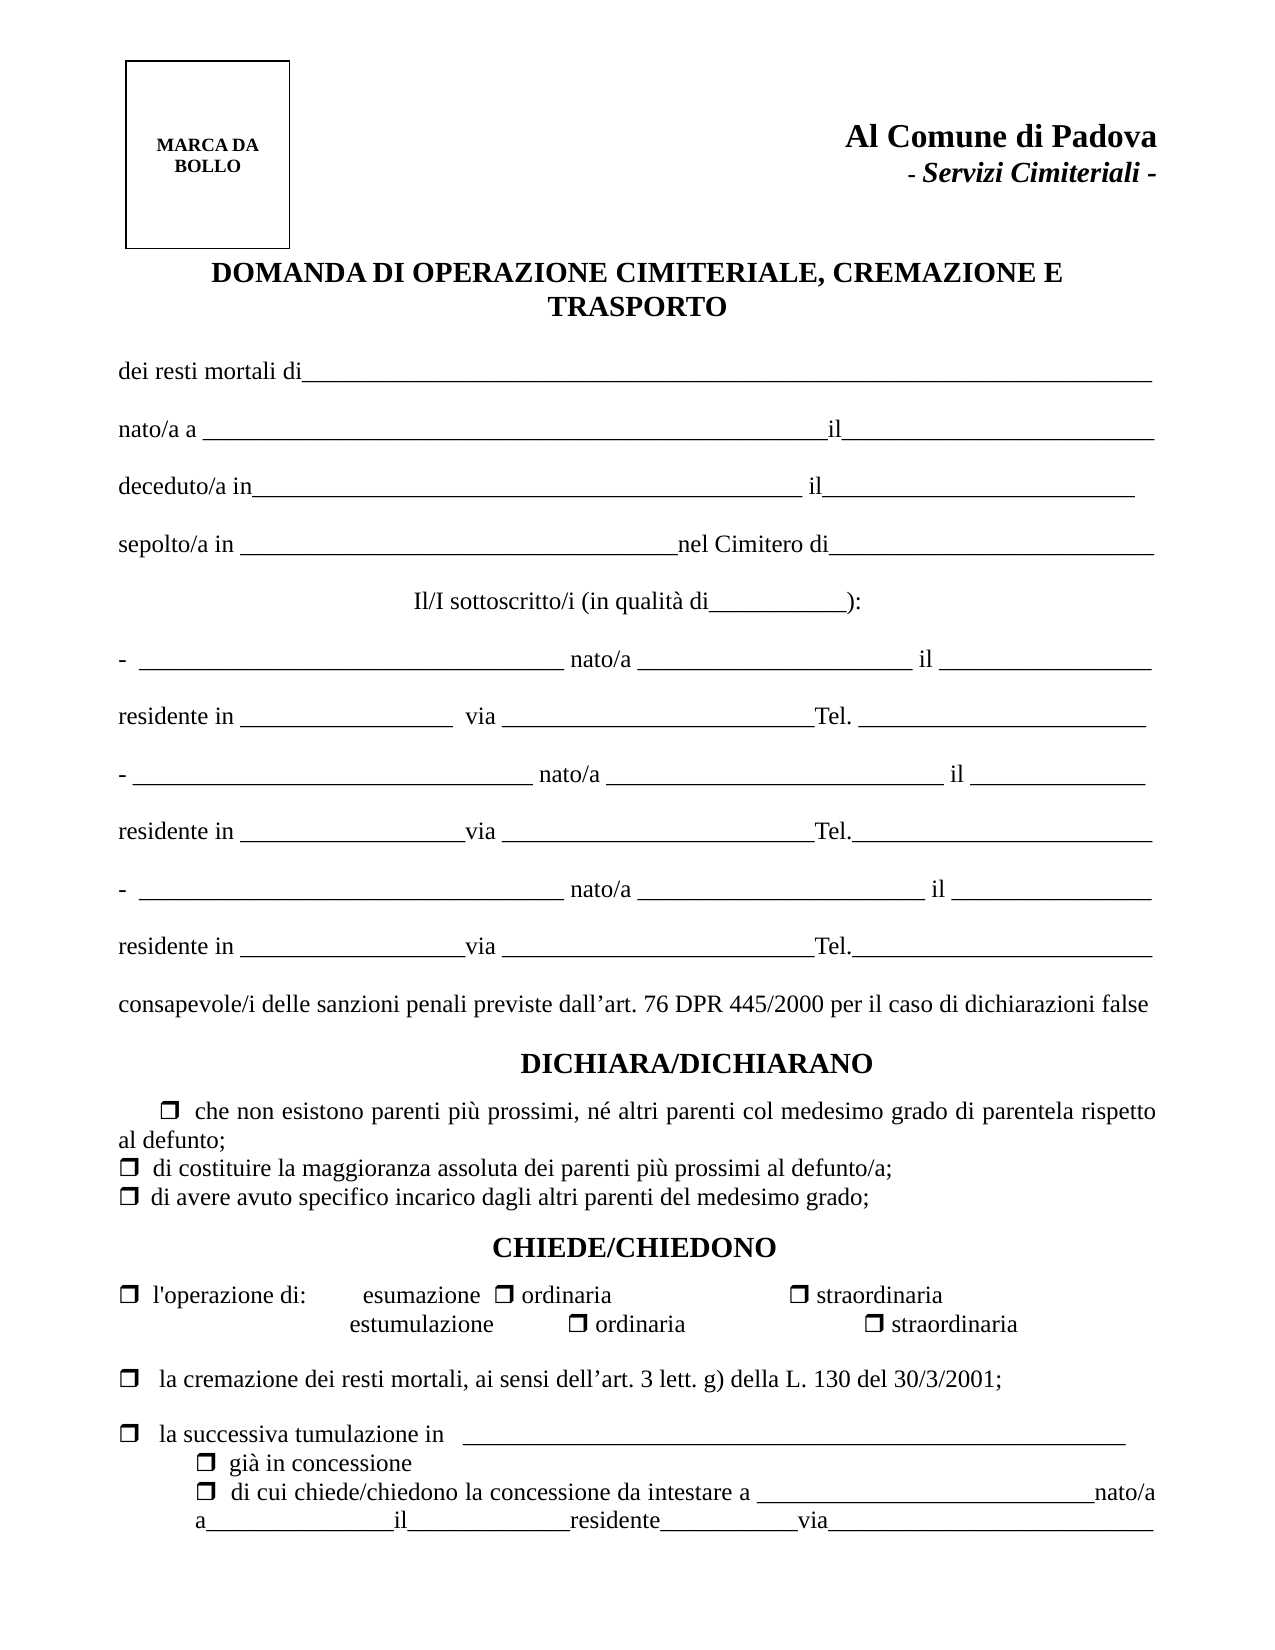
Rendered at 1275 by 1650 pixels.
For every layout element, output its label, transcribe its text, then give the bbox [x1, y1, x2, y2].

text - __________________________________ nato/a ______________________ il _________________ [118, 644, 1157, 672]
subtitle CHIEDE/CHIEDONO [118, 1230, 1151, 1264]
text - __________________________________ nato/a _______________________ il ________________ [118, 874, 1157, 902]
text r di costituire la maggioranza assoluta dei parenti più prossimi al defunto/a; [118, 1153, 1157, 1182]
text r di avere avuto specifico incarico dagli altri parenti del medesimo grado; [118, 1182, 1157, 1211]
text deceduto/a in____________________________________________ il_________________________ [118, 471, 1157, 500]
text dei resti mortali di____________________________________________________________________ [118, 356, 1157, 385]
list estumulazione r ordinaria r straordinaria [156, 1309, 1157, 1338]
text nato/a a __________________________________________________il_________________________ [118, 414, 1157, 442]
text r la successiva tumulazione in _____________________________________________________ [118, 1419, 1157, 1448]
subtitle DICHIARA/DICHIARANO [118, 1046, 1157, 1080]
subtitle Al Comune di Padova - Servizi Cimiteriali - [290, 117, 1157, 188]
text Il/I sottoscritto/i (in qualità di___________): [118, 586, 1157, 615]
text r l'operazione di: esumazione r ordinaria r straordinaria [118, 1280, 1157, 1309]
text consapevole/i delle sanzioni penali previste dall’art. 76 DPR 445/2000 per il caso di dichiarazioni false [118, 989, 1157, 1046]
text r di cui chiede/chiedono la concessione da intestare a ___________________________nato/a a_______________il_____________residente___________via__________________________ [195, 1477, 1157, 1534]
text DOMANDA DI OPERAZIONE CIMITERIALE, CREMAZIONE E TRASPORTO [118, 256, 1157, 323]
text MARCA DA BOLLO [142, 134, 273, 177]
text - ________________________________ nato/a ___________________________ il ______________ [118, 759, 1157, 787]
text r la cremazione dei resti mortali, ai sensi dell’art. 3 lett. g) della L. 130 del 30/3/2001; [118, 1364, 1157, 1393]
text residente in __________________via _________________________Tel.________________________ [118, 816, 1157, 845]
text residente in __________________via _________________________Tel.________________________ [118, 931, 1157, 960]
text sepolto/a in ___________________________________nel Cimitero di__________________________ [118, 529, 1157, 557]
subtitle r che non esistono parenti più prossimi, né altri parenti col medesimo grado di parentela rispetto al defunto; [118, 1096, 1157, 1153]
text residente in _________________ via _________________________Tel. _______________________ [118, 701, 1157, 730]
text r già in concessione [195, 1448, 1157, 1477]
